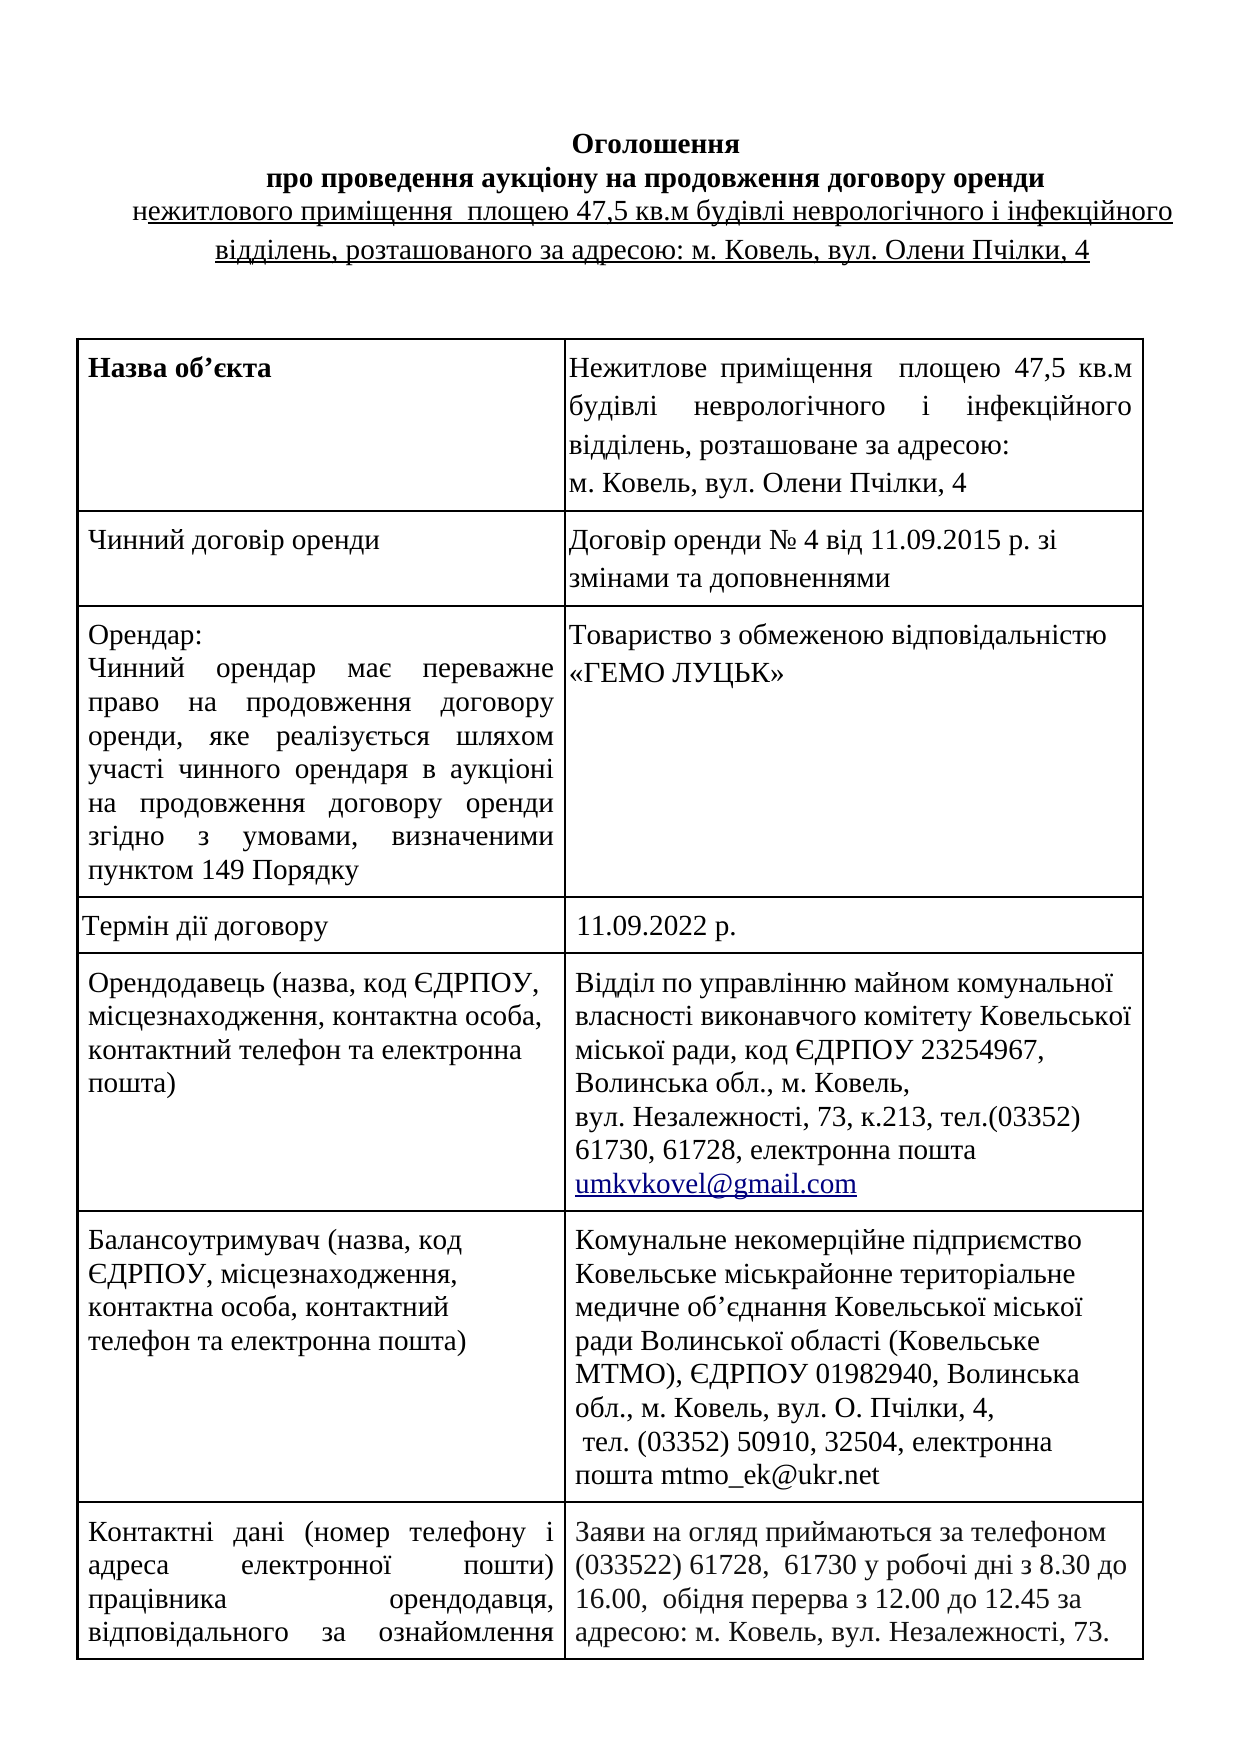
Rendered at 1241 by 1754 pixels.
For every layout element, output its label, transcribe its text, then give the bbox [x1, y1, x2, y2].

table_cell Контактні дані (номер телефону і адреса електронної пошти) працівника орендодавця, відповідального за ознайомлення [79, 1503, 564, 1658]
table_cell Балансоутримувач (назва, код ЄДРПОУ, місцезнаходження, контактна особа, контактний телефон та електронна пошта) [79, 1212, 564, 1501]
table_cell Орендодавець (назва, код ЄДРПОУ, місцезнаходження, контактна особа, контактний телефон та електронна пошта) [79, 954, 564, 1210]
table_cell Орендар: Чинний орендар має переважне право на продовження договору оренди, яке реалізується шляхом участі чинного орендаря в аукціоні на продовження договору оренди згідно з умовами, визначеними пунктом 149 Порядку [79, 607, 564, 896]
table_header Нежитлове приміщення площею 47,5 кв.м будівлі неврологічного і інфекційного відділень, розташоване за адресою: м. Ковель, вул. Олени Пчілки, 4 [566, 340, 1142, 509]
table_cell Договір оренди № 4 від 11.09.2015 р. зі змінами та доповненнями [566, 512, 1142, 604]
table_cell Товариство з обмеженою відповідальністю «ГЕМО ЛУЦЬК» [566, 607, 1142, 896]
text про проведення аукціону на продовження договору оренди [126, 160, 1185, 193]
table_cell Чинний договір оренди [79, 512, 564, 604]
table_cell Заяви на огляд приймаються за телефоном (033522) 61728, 61730 у робочі дні з 8.30 до 16.00, обідня перерва з 12.00 до 12.45 за адресою: м. Ковель, вул. Незалежності, 73. [566, 1503, 1142, 1658]
table_cell Відділ по управлінню майном комунальної власності виконавчого комітету Ковельської міської ради, код ЄДРПОУ 23254967, Волинська обл., м. Ковель, вул. Незалежності, 73, к.213, тел.(03352) 61730, 61728, електронна пошта umkvkovel@gmail.com [566, 954, 1142, 1210]
text Оголошення [126, 126, 1185, 160]
text нежитлового приміщення площею 47,5 кв.м будівлі неврологічного і інфекційного відділень, розташованого за адресою: м. Ковель, вул. Олени Пчілки, 4 [120, 193, 1185, 265]
table_cell 11.09.2022 р. [566, 898, 1142, 952]
table_cell Комунальне некомерційне підприємство Ковельське міськрайонне територіальне медичне об’єднання Ковельської міської ради Волинської області (Ковельське МТМО), ЄДРПОУ 01982940, Волинська обл., м. Ковель, вул. О. Пчілки, 4, тел. (03352) 50910, 32504, електронна пошта mtmo_ek@ukr.net [566, 1212, 1142, 1501]
table_header Назва об’єкта [79, 340, 564, 509]
table_cell Термін дії договору [79, 898, 564, 952]
